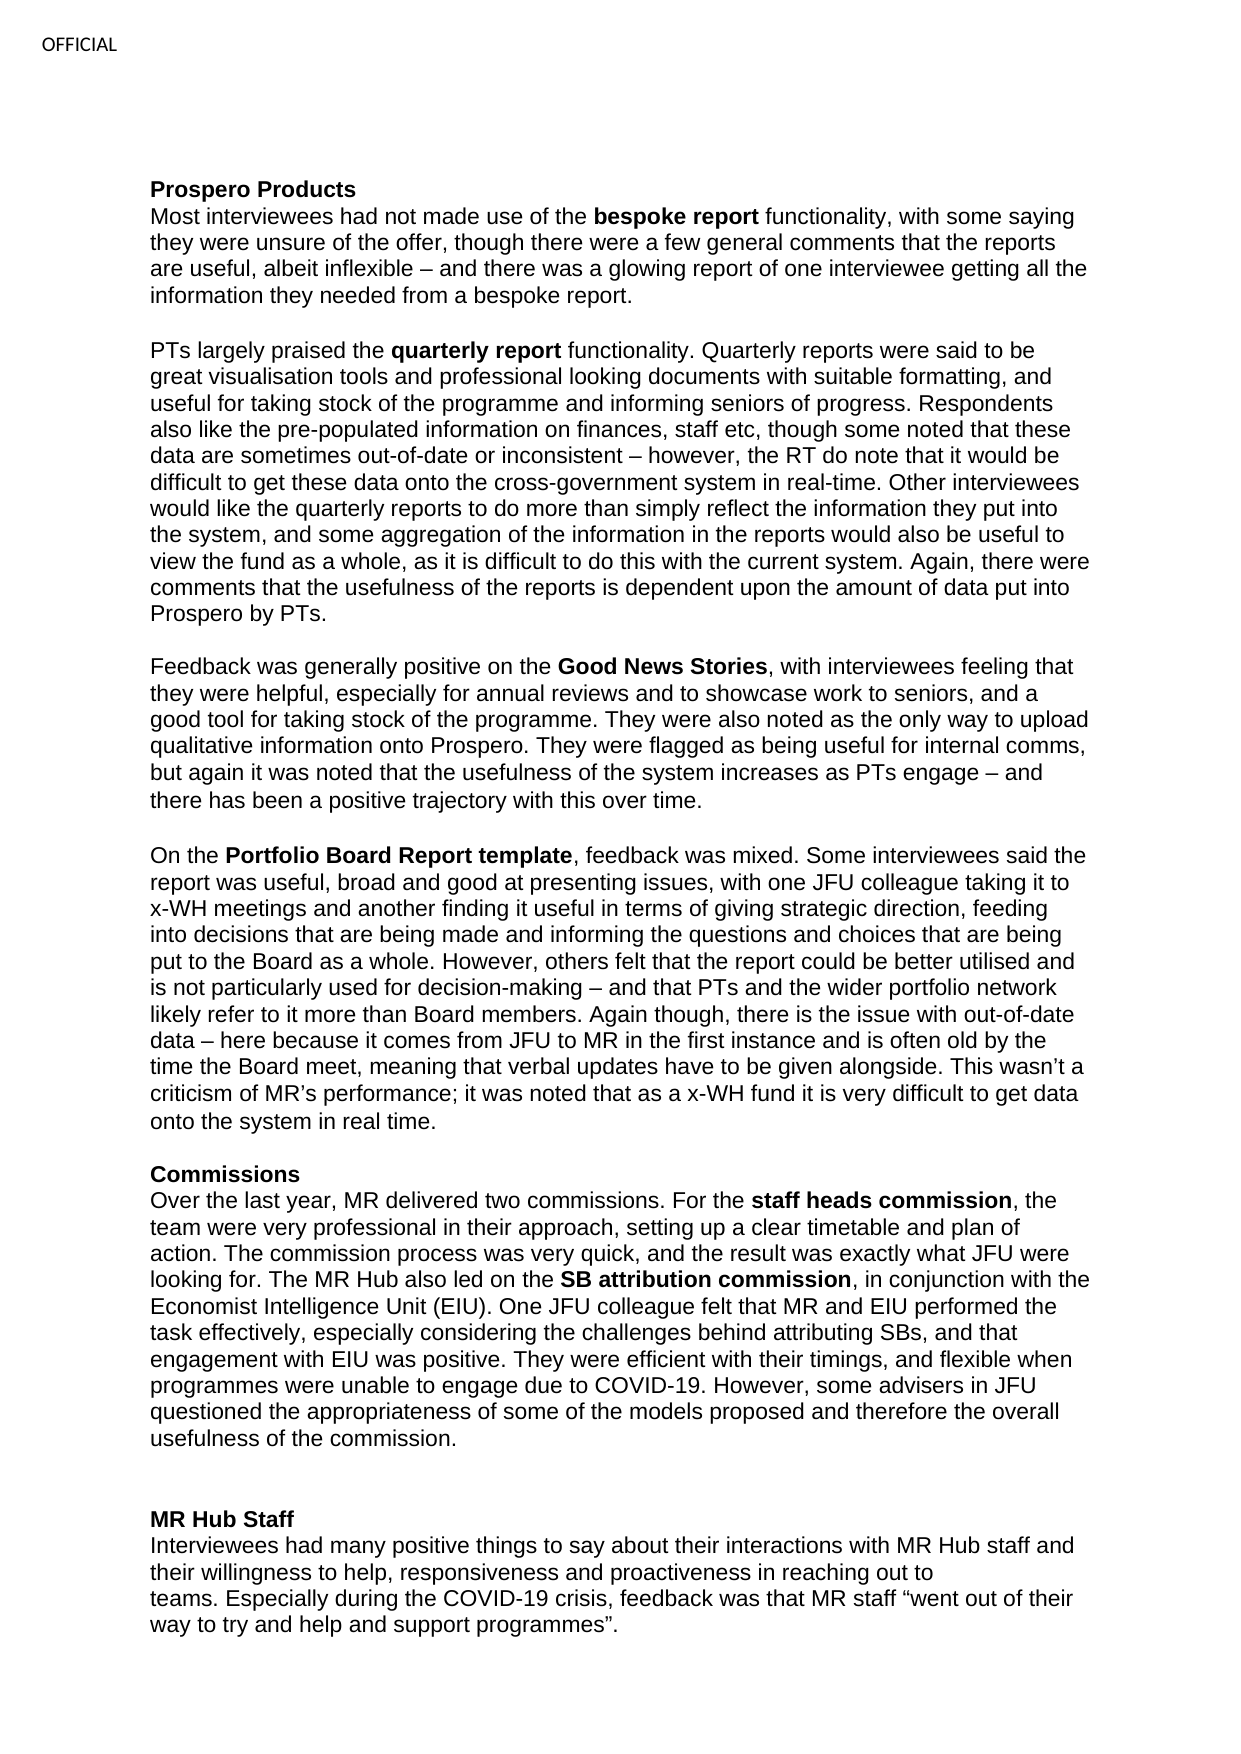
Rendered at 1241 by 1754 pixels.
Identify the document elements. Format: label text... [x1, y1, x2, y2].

text MR Hub Staff [150, 1506, 1090, 1532]
text Prospero Products [150, 176, 1090, 203]
text Commissions [150, 1161, 1090, 1187]
text Over the last year, MR delivered two commissions. For the staff heads commission, the team were very professional in their approach, setting up a clear timetable and plan of action. The commission process was very quick, and the result was exactly what JFU were looking for. The MR Hub also led on the SB attribution commission, in conjunction with the Economist Intelligence Unit (EIU). One JFU colleague felt that MR and EIU performed the task effectively, especially considering the challenges behind attributing SBs, and that engagement with EIU was positive. They were efficient with their timings, and flexible when programmes were unable to engage due to COVID-19. However, some advisers in JFU questioned the appropriateness of some of the models proposed and therefore the overall usefulness of the commission. [150, 1187, 1090, 1451]
text Most interviewees had not made use of the bespoke report functionality, with some saying they were unsure of the offer, though there were a few general comments that the reports are useful, albeit inflexible – and there was a glowing report of one interviewee getting all the information they needed from a bespoke report. [150, 203, 1090, 308]
text On the Portfolio Board Report template, feedback was mixed. Some interviewees said the report was useful, broad and good at presenting issues, with one JFU colleague taking it to x-WH meetings and another finding it useful in terms of giving strategic direction, feeding into decisions that are being made and informing the questions and choices that are being put to the Board as a whole. However, others felt that the report could be better utilised and is not particularly used for decision-making – and that PTs and the wider portfolio network likely refer to it more than Board members. Again though, there is the issue with out-of-date data – here because it comes from JFU to MR in the first instance and is often old by the time the Board meet, meaning that verbal updates have to be given alongside. This wasn’t a criticism of MR’s performance; it was noted that as a x-WH fund it is very difficult to get data onto the system in real time. [150, 842, 1090, 1135]
text PTs largely praised the quarterly report functionality. Quarterly reports were said to be great visualisation tools and professional looking documents with suitable formatting, and useful for taking stock of the programme and informing seniors of progress. Respondents also like the pre-populated information on finances, staff etc, though some noted that these data are sometimes out-of-date or inconsistent – however, the RT do note that it would be difficult to get these data onto the cross-government system in real-time. Other interviewees would like the quarterly reports to do more than simply reflect the information they put into the system, and some aggregation of the information in the reports would also be useful to view the fund as a whole, as it is difficult to do this with the current system. Again, there were comments that the usefulness of the reports is dependent upon the amount of data put into Prospero by PTs. [150, 337, 1090, 627]
text Feedback was generally positive on the Good News Stories, with interviewees feeling that they were helpful, especially for annual reviews and to showcase work to seniors, and a good tool for taking stock of the programme. They were also noted as the only way to upload qualitative information onto Prospero. They were flagged as being useful for internal comms, but again it was noted that the usefulness of the system increases as PTs engage – and there has been a positive trajectory with this over time. [150, 653, 1090, 814]
text Interviewees had many positive things to say about their interactions with MR Hub staff and their willingness to help, responsiveness and proactiveness in reaching out to teams. Especially during the COVID-19 crisis, feedback was that MR staff “went out of their way to try and help and support programmes”. [150, 1532, 1090, 1638]
